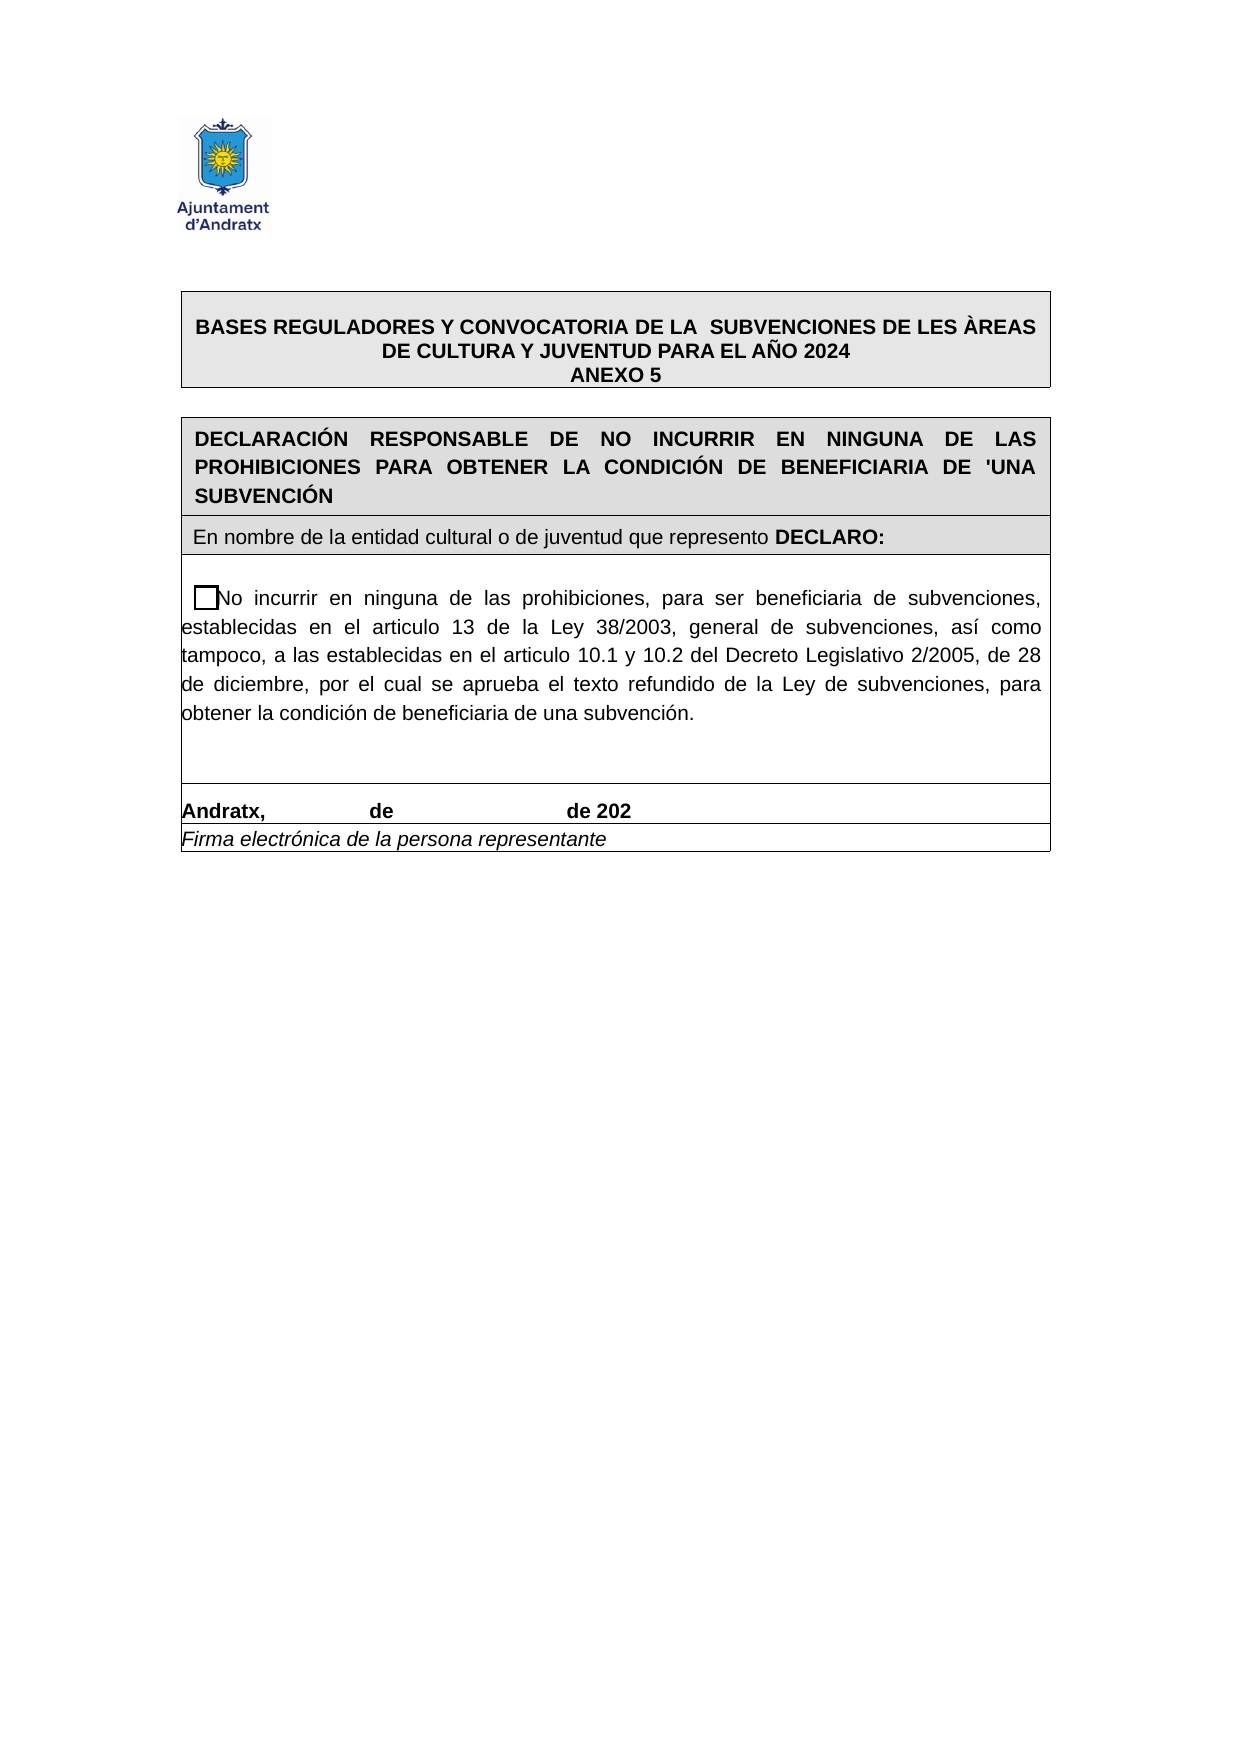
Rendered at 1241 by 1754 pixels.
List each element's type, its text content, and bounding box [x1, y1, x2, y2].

table_header BASES REGULADORES Y CONVOCATORIA DE LA SUBVENCIONES DE LES ÀREAS DE CULTURA Y JUVENTUD PARA EL AÑO 2024 ANEXO 5 [182, 292, 1050, 387]
table_cell Firma electrónica de la persona representante [182, 824, 1050, 851]
table_cell En nombre de la entidad cultural o de juventud que represento DECLARO: [182, 516, 1050, 554]
table_cell DECLARACIÓN RESPONSABLE DE NO INCURRIR EN NINGUNA DE LAS PROHIBICIONES PARA OBTENER LA CONDICIÓN DE BENEFICIARIA DE 'UNA SUBVENCIÓN [182, 418, 1050, 515]
table_cell No incurrir en ninguna de las prohibiciones, para ser beneficiaria de subvenciones, establecidas en el articulo 13 de la Ley 38/2003, general de subvenciones, así como tampoco, a las establecidas en el articulo 10.1 y 10.2 del Decreto Legislativo 2/2005, de 28 de diciembre, por el cual se aprueba el texto refundido de la Ley de subvenciones, para obtener la condición de beneficiaria de una subvención. [182, 555, 1050, 783]
table_cell [181, 388, 1050, 417]
table_cell Andratx, de de 202 [182, 784, 1050, 823]
picture [177, 118, 272, 233]
